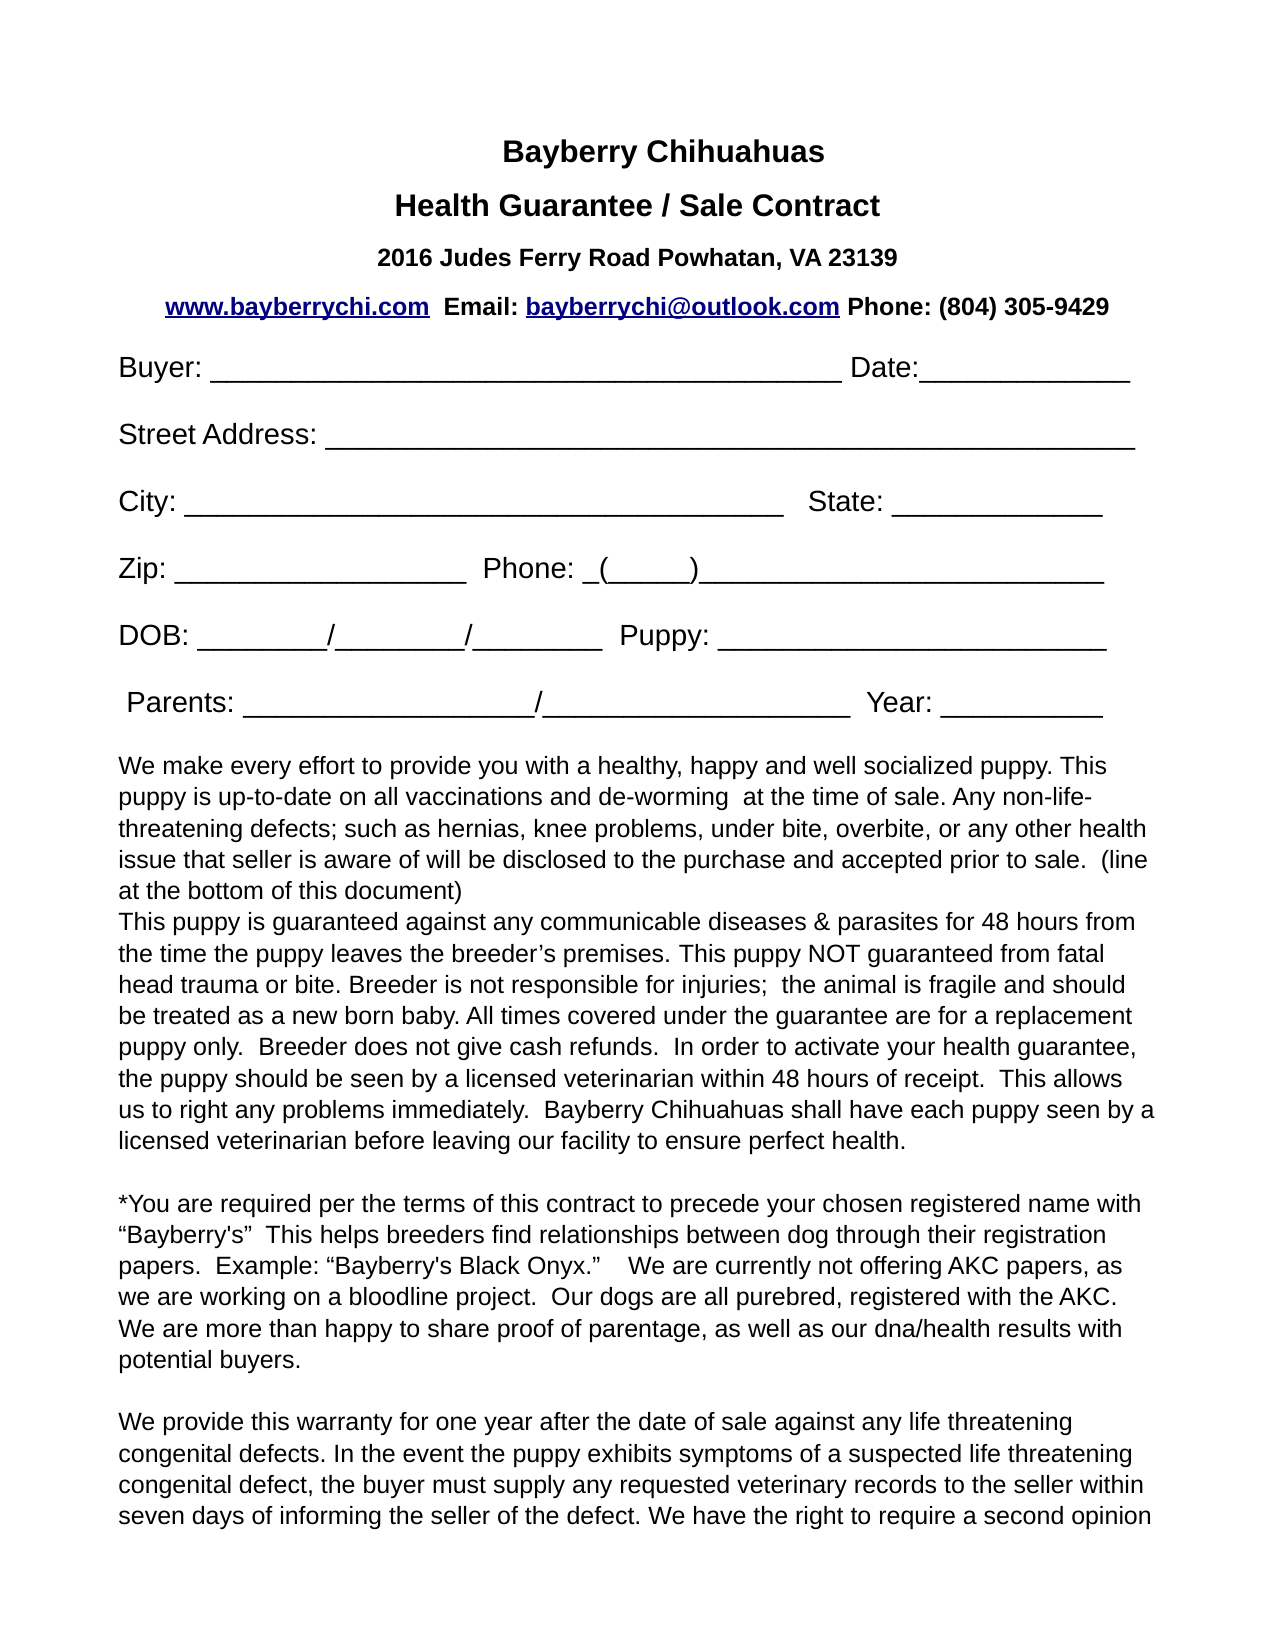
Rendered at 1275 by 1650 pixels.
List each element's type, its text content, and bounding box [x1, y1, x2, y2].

text 2016 Judes Ferry Road Powhatan, VA 23139 [118, 223, 1157, 272]
text DOB: ________/________/________ Puppy: ________________________ Parents: __________________/___________________ Year: __________ [118, 618, 1157, 719]
text Bayberry Chihuahuas [118, 118, 1157, 175]
text Buyer: _______________________________________ Date:_____________ [118, 350, 1157, 417]
text Street Address: __________________________________________________ [118, 417, 1157, 484]
text City: _____________________________________ State: _____________ [118, 484, 1157, 551]
text Health Guarantee / Sale Contract [118, 175, 1157, 223]
text www.bayberrychi.com Email: bayberrychi@outlook.com Phone: (804) 305-9429 [118, 272, 1157, 320]
text Zip: __________________ Phone: _(_____)_________________________ [118, 551, 1157, 618]
text *You are required per the terms of this contract to precede your chosen registered name with “Bayberry's” This helps breeders find relationships between dog through their registration papers. Example: “Bayberry's Black Onyx.” We are currently not offering AKC papers, as we are working on a bloodline project. Our dogs are all purebred, registered with the AKC. We are more than happy to share proof of parentage, as well as our dna/health results with potential buyers. [118, 1186, 1157, 1373]
text We provide this warranty for one year after the date of sale against any life threatening congenital defects. In the event the puppy exhibits symptoms of a suspected life threatening congenital defect, the buyer must supply any requested veterinary records to the seller within seven days of informing the seller of the defect. We have the right to require a second opinion [118, 1405, 1157, 1530]
text This puppy is guaranteed against any communicable diseases & parasites for 48 hours from the time the puppy leaves the breeder’s premises. This puppy NOT guaranteed from fatal head trauma or bite. Breeder is not responsible for injuries; the animal is fragile and should be treated as a new born baby. All times covered under the guarantee are for a replacement puppy only. Breeder does not give cash refunds. In order to activate your health guarantee, the puppy should be seen by a licensed veterinarian within 48 hours of receipt. This allows us to right any problems immediately. Bayberry Chihuahuas shall have each puppy seen by a licensed veterinarian before leaving our facility to ensure perfect health. [118, 905, 1157, 1155]
text We make every effort to provide you with a healthy, happy and well socialized puppy. This puppy is up-to-date on all vaccinations and de-worming at the time of sale. Any non-life-threatening defects; such as hernias, knee problems, under bite, overbite, or any other health issue that seller is aware of will be disclosed to the purchase and accepted prior to sale. (line at the bottom of this document) [118, 748, 1157, 905]
